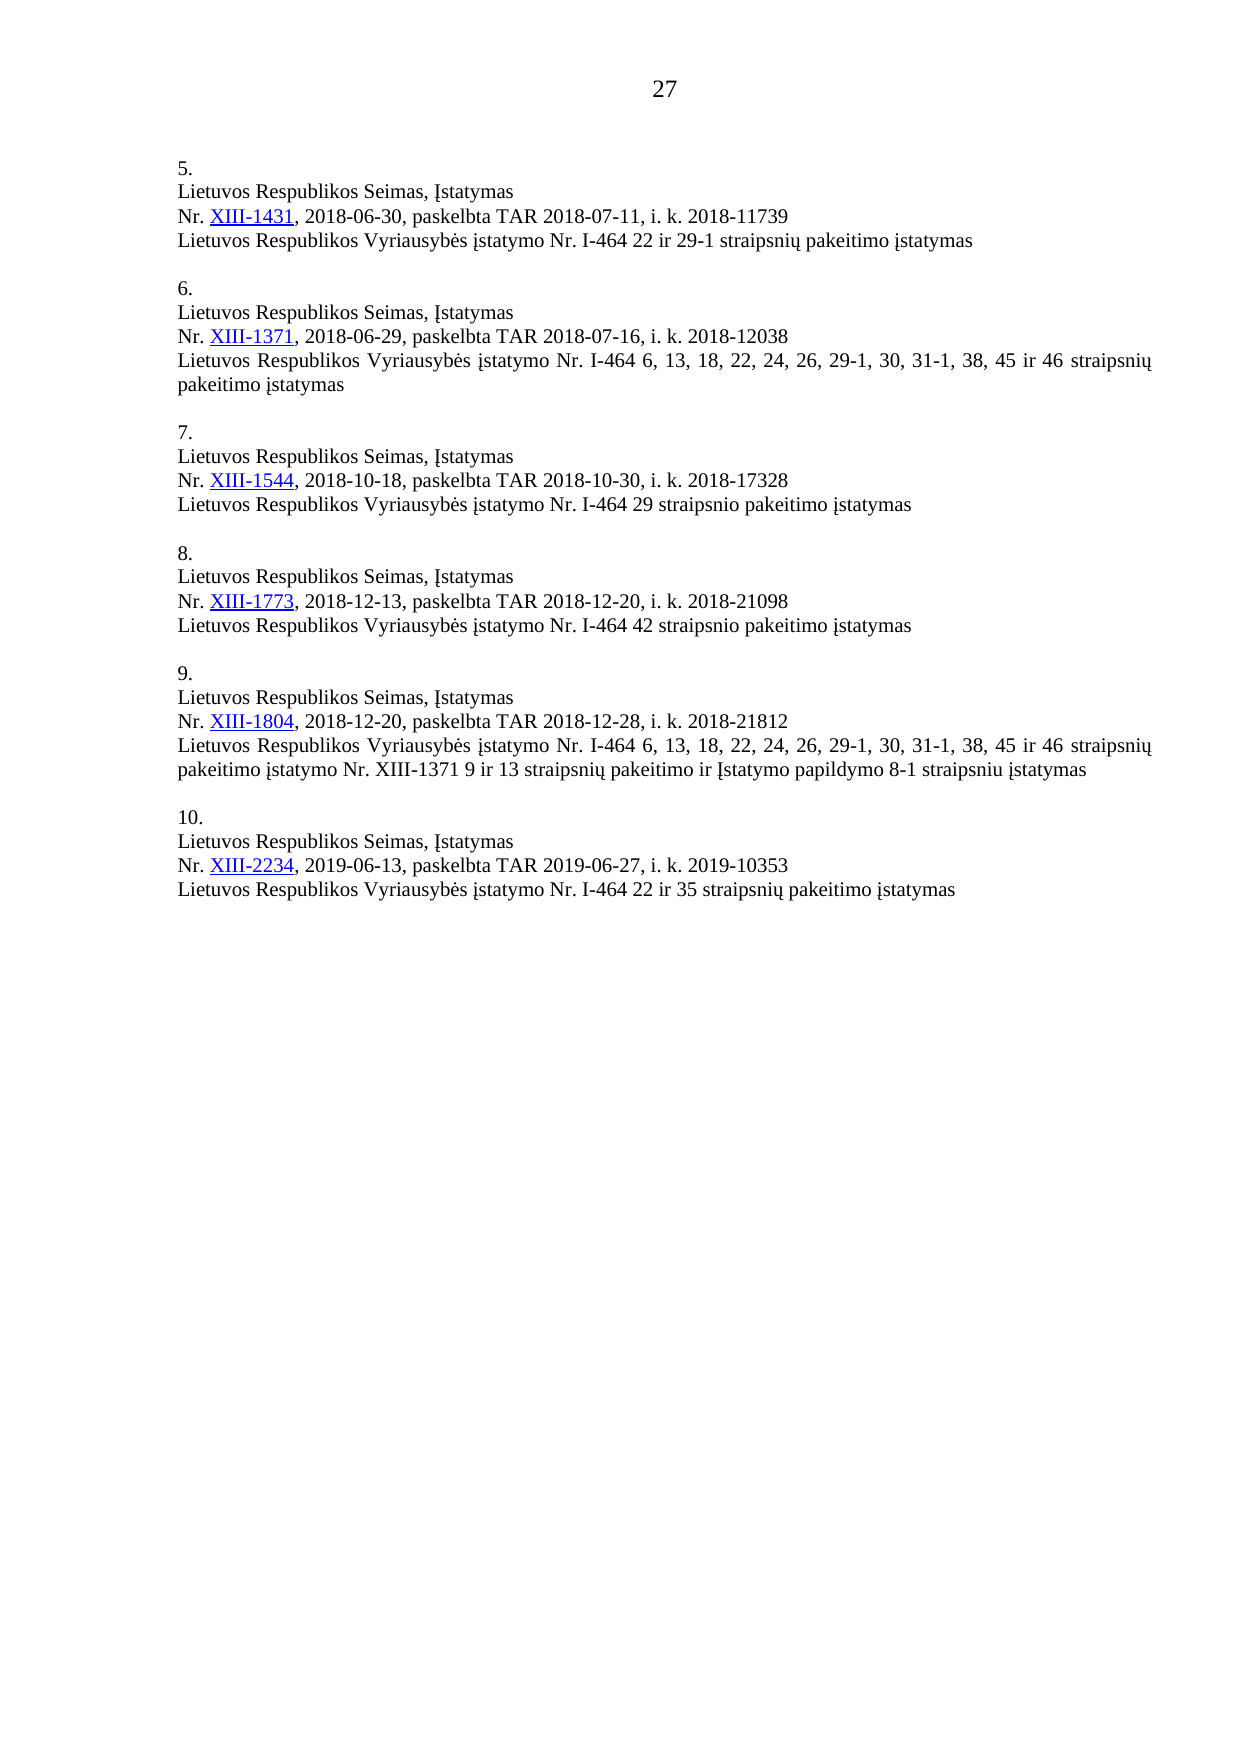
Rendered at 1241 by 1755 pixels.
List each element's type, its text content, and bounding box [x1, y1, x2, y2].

text Lietuvos Respublikos Seimas, Įstatymas [177, 444, 1152, 468]
text Nr. XIII-1431, 2018-06-30, paskelbta TAR 2018-07-11, i. k. 2018-11739 [177, 203, 1152, 228]
text 8. [177, 540, 1152, 564]
text Nr. XIII-1371, 2018-06-29, paskelbta TAR 2018-07-16, i. k. 2018-12038 [177, 324, 1152, 348]
text Lietuvos Respublikos Seimas, Įstatymas [177, 300, 1152, 324]
text Nr. XIII-1773, 2018-12-13, paskelbta TAR 2018-12-20, i. k. 2018-21098 [177, 588, 1152, 613]
text Lietuvos Respublikos Vyriausybės įstatymo Nr. I-464 42 straipsnio pakeitimo įstatymas [177, 613, 1152, 637]
text Lietuvos Respublikos Vyriausybės įstatymo Nr. I-464 22 ir 29-1 straipsnių pakeitimo įstatymas [177, 228, 1152, 252]
text Nr. XIII-1804, 2018-12-20, paskelbta TAR 2018-12-28, i. k. 2018-21812 [177, 709, 1152, 733]
text Lietuvos Respublikos Seimas, Įstatymas [177, 685, 1152, 709]
text Lietuvos Respublikos Vyriausybės įstatymo Nr. I-464 6, 13, 18, 22, 24, 26, 29-1, 30, 31-1, 38, 45 ir 46 straipsnių pakeitimo įstatymo Nr. XIII-1371 9 ir 13 straipsnių pakeitimo ir Įstatymo papildymo 8-1 straipsniu įstatymas [177, 733, 1152, 781]
text 10. [177, 805, 1152, 829]
text Lietuvos Respublikos Vyriausybės įstatymo Nr. I-464 29 straipsnio pakeitimo įstatymas [177, 492, 1152, 516]
text Lietuvos Respublikos Seimas, Įstatymas [177, 829, 1152, 853]
text Lietuvos Respublikos Seimas, Įstatymas [177, 179, 1152, 203]
text Lietuvos Respublikos Vyriausybės įstatymo Nr. I-464 6, 13, 18, 22, 24, 26, 29-1, 30, 31-1, 38, 45 ir 46 straipsnių pakeitimo įstatymas [177, 348, 1152, 396]
text 6. [177, 276, 1152, 300]
text Lietuvos Respublikos Vyriausybės įstatymo Nr. I-464 22 ir 35 straipsnių pakeitimo įstatymas [177, 877, 1152, 901]
text 7. [177, 420, 1152, 444]
text 9. [177, 661, 1152, 685]
text 5. [177, 155, 1152, 179]
text Lietuvos Respublikos Seimas, Įstatymas [177, 564, 1152, 588]
text Nr. XIII-1544, 2018-10-18, paskelbta TAR 2018-10-30, i. k. 2018-17328 [177, 468, 1152, 492]
text Nr. XIII-2234, 2019-06-13, paskelbta TAR 2019-06-27, i. k. 2019-10353 [177, 853, 1152, 877]
